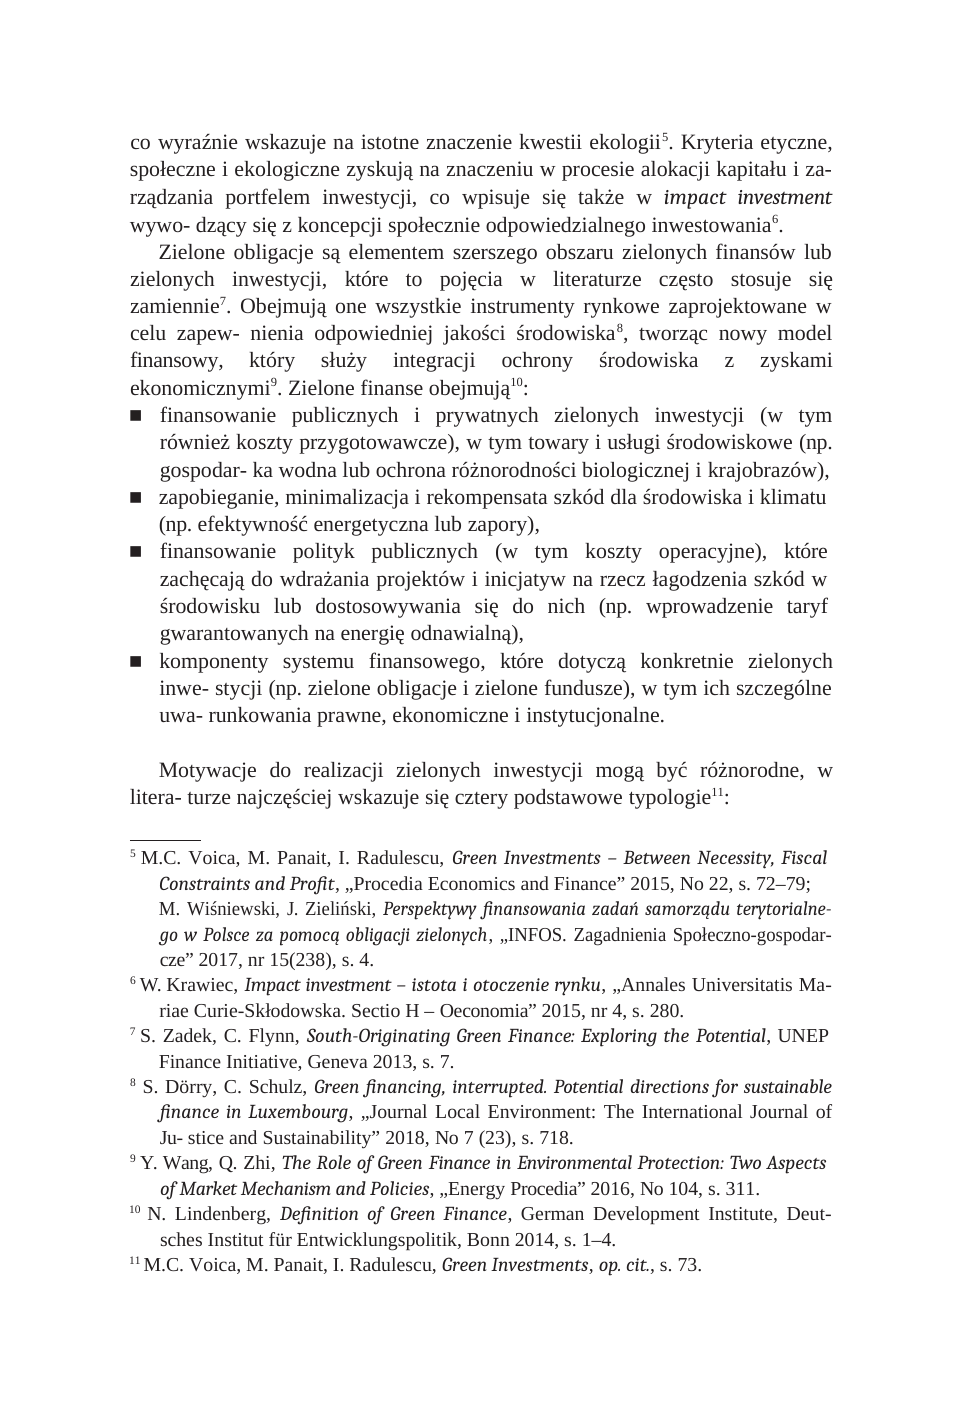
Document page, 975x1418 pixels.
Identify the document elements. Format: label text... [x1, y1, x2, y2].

text Zielone obligacje są elementem szerszego obszaru zielonych finansów lub zielonych inwestycji, które to pojęcia w literaturze często stosuje się zamiennie7. Obejmują one wszystkie instrumenty rynkowe zaprojektowane w celu zapew- nienia odpowiedniej jakości środowiska8, tworząc nowy model finansowy, który służy integracji ochrony środowiska z zyskami ekonomicznymi9. Zielone finanse obejmują10: [130, 239, 833, 400]
text 6 W. Krawiec, Impact investment – istota i otoczenie rynku, „Annales Universitatis Ma- riae Curie-Skłodowska. Sectio H – Oeconomia” 2015, nr 4, s. 280. [130, 973, 832, 1022]
text 10 N. Lindenberg, Definition of Green Finance, German Development Institute, Deut- sches Institut für Entwicklungspolitik, Bonn 2014, s. 1–4. [129, 1202, 832, 1251]
list komponenty systemu finansowego, które dotyczą konkretnie zielonych inwe- stycji (np. zielone obligacje i zielone fundusze), w tym ich szczególne uwa- runkowania prawne, ekonomiczne i instytucjonalne. [129, 648, 833, 727]
text 5 M.C. Voica, M. Panait, I. Radulescu, Green Investments – Between Necessity, Fiscal Constraints and Profit, „Procedia Economics and Finance” 2015, No 22, s. 72–79; [130, 839, 828, 895]
text co wyraźnie wskazuje na istotne znaczenie kwestii ekologii5. Kryteria etyczne, społeczne i ekologiczne zyskują na znaczeniu w procesie alokacji kapitału i za- rządzania portfelem inwestycji, co wpisuje się także w impact investment wywo- dzący się z koncepcji społecznie odpowiedzialnego inwestowania6. [129, 129, 833, 237]
text 7 S. Zadek, C. Flynn, South-Originating Green Finance: Exploring the Potential, UNEP Finance Initiative, Geneva 2013, s. 7. [129, 1024, 829, 1072]
list zapobieganie, minimalizacja i rekompensata szkód dla środowiska i klimatu (np. efektywność energetyczna lub zapory), [129, 484, 827, 536]
text M. Wiśniewski, J. Zieliński, Perspektywy finansowania zadań samorządu terytorialne- go w Polsce za pomocą obligacji zielonych, „INFOS. Zagadnienia Społeczno-gospodar- cze” 2017, nr 15(238), s. 4. [159, 897, 832, 971]
text 11 M.C. Voica, M. Panait, I. Radulescu, Green Investments, op. cit., s. 73. [129, 1253, 862, 1276]
text 9 Y. Wang, Q. Zhi, The Role of Green Finance in Environmental Protection: Two Aspects of Market Mechanism and Policies, „Energy Procedia” 2016, No 104, s. 311. [130, 1151, 827, 1200]
list finansowanie polityk publicznych (w tym koszty operacyjne), które zachęcają do wdrażania projektów i inicjatyw na rzecz łagodzenia szkód w środowisku lub dostosowywania się do nich (np. wprowadzenie taryf gwarantowanych na energię odnawialną), [129, 538, 828, 645]
text 8 S. Dörry, C. Schulz, Green financing, interrupted. Potential directions for sustainable finance in Luxembourg, „Journal Local Environment: The International Journal of Ju- stice and Sustainability” 2018, No 7 (23), s. 718. [130, 1075, 832, 1149]
list finansowanie publicznych i prywatnych zielonych inwestycji (w tym również koszty przygotowawcze), w tym towary i usługi środowiskowe (np. gospodar- ka wodna lub ochrona różnorodności biologicznej i krajobrazów), [129, 402, 833, 482]
text Motywacje do realizacji zielonych inwestycji mogą być różnorodne, w litera- turze najczęściej wskazuje się cztery podstawowe typologie11: [129, 757, 833, 809]
